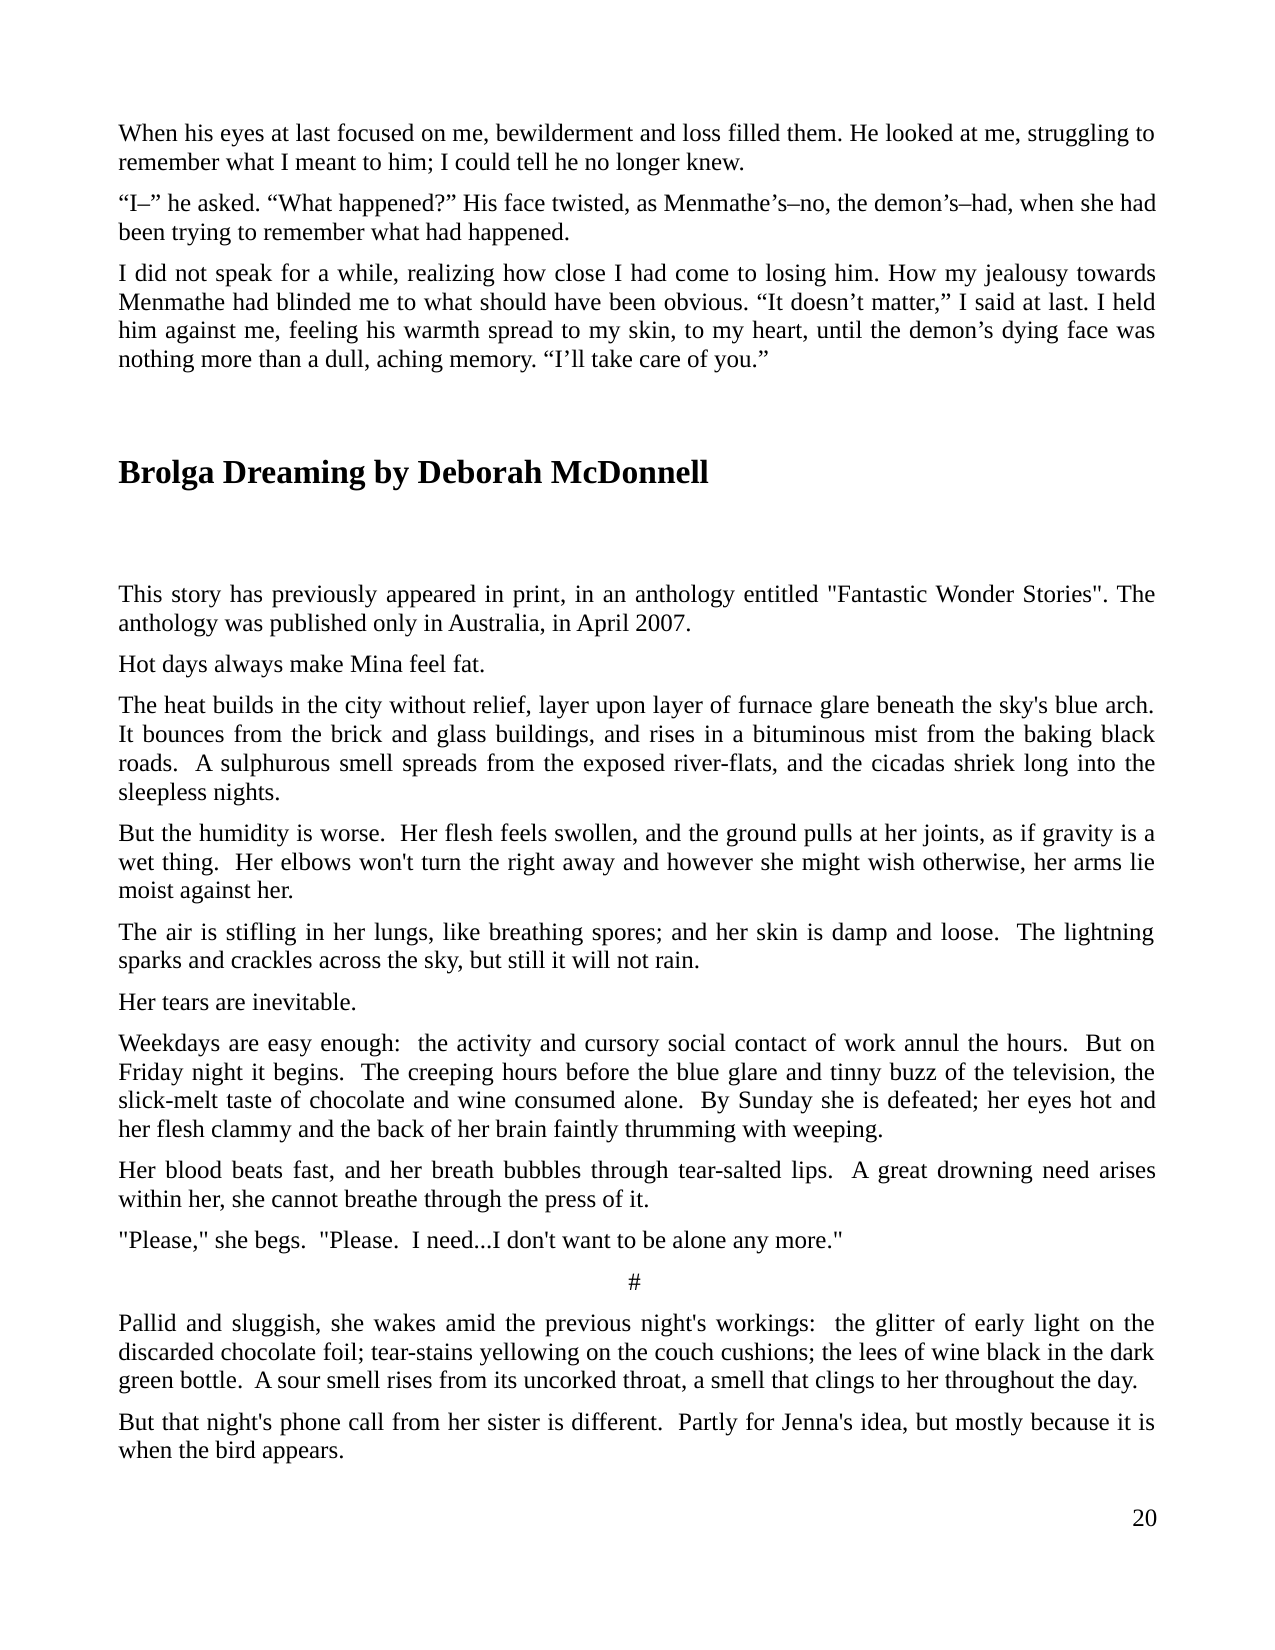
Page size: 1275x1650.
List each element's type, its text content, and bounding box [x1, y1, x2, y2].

text But the humidity is worse. Her flesh feels swollen, and the ground pulls at her joints, as if gravity is a wet thing. Her elbows won't turn the right away and however she might wish otherwise, her arms lie moist against her. [118, 818, 1157, 904]
text When his eyes at last focused on me, bewilderment and loss filled them. He looked at me, struggling to remember what I meant to him; I could tell he no longer knew. [118, 118, 1157, 176]
text # [118, 1267, 1157, 1295]
text The heat builds in the city without relief, layer upon layer of furnace glare beneath the sky's blue arch. It bounces from the brick and glass buildings, and rises in a bituminous mist from the baking black roads. A sulphurous smell spreads from the exposed river-flats, and the cicadas shriek long into the sleepless nights. [118, 690, 1157, 805]
text Pallid and sluggish, she wakes amid the previous night's workings: the glitter of early light on the discarded chocolate foil; tear-stains yellowing on the couch cushions; the lees of wine black in the dark green bottle. A sour smell rises from its uncorked throat, a smell that clings to her throughout the day. [118, 1308, 1157, 1394]
text “I–” he asked. “What happened?” His face twisted, as Menmathe’s–no, the demon’s–had, when she had been trying to remember what had happened. [118, 188, 1157, 246]
text Hot days always make Mina feel fat. [118, 649, 1157, 678]
subtitle Brolga Dreaming by Deborah McDonnell [118, 452, 1157, 491]
text But that night's phone call from her sister is different. Partly for Jenna's idea, but mostly because it is when the bird appears. [118, 1407, 1157, 1464]
text "Please," she begs. "Please. I need...I don't want to be alone any more." [118, 1225, 1157, 1254]
text I did not speak for a while, realizing how close I had come to losing him. How my jealousy towards Menmathe had blinded me to what should have been obvious. “It doesn’t matter,” I said at last. I held him against me, feeling his warmth spread to my skin, to my heart, until the demon’s dying face was nothing more than a dull, aching memory. “I’ll take care of you.” [118, 258, 1157, 373]
text This story has previously appeared in print, in an anthology entitled "Fantastic Wonder Stories". The anthology was published only in Australia, in April 2007. [118, 579, 1157, 637]
text Weekdays are easy enough: the activity and cursory social contact of work annul the hours. But on Friday night it begins. The creeping hours before the blue glare and tinny buzz of the television, the slick-melt taste of chocolate and wine consumed alone. By Sunday she is defeated; her eyes hot and her flesh clammy and the back of her brain faintly thrumming with weeping. [118, 1028, 1157, 1143]
text Her tears are inevitable. [118, 987, 1157, 1015]
text The air is stifling in her lungs, like breathing spores; and her skin is damp and loose. The lightning sparks and crackles across the sky, but still it will not rain. [118, 917, 1157, 974]
text Her blood beats fast, and her breath bubbles through tear-salted lips. A great drowning need arises within her, she cannot breathe through the press of it. [118, 1155, 1157, 1213]
